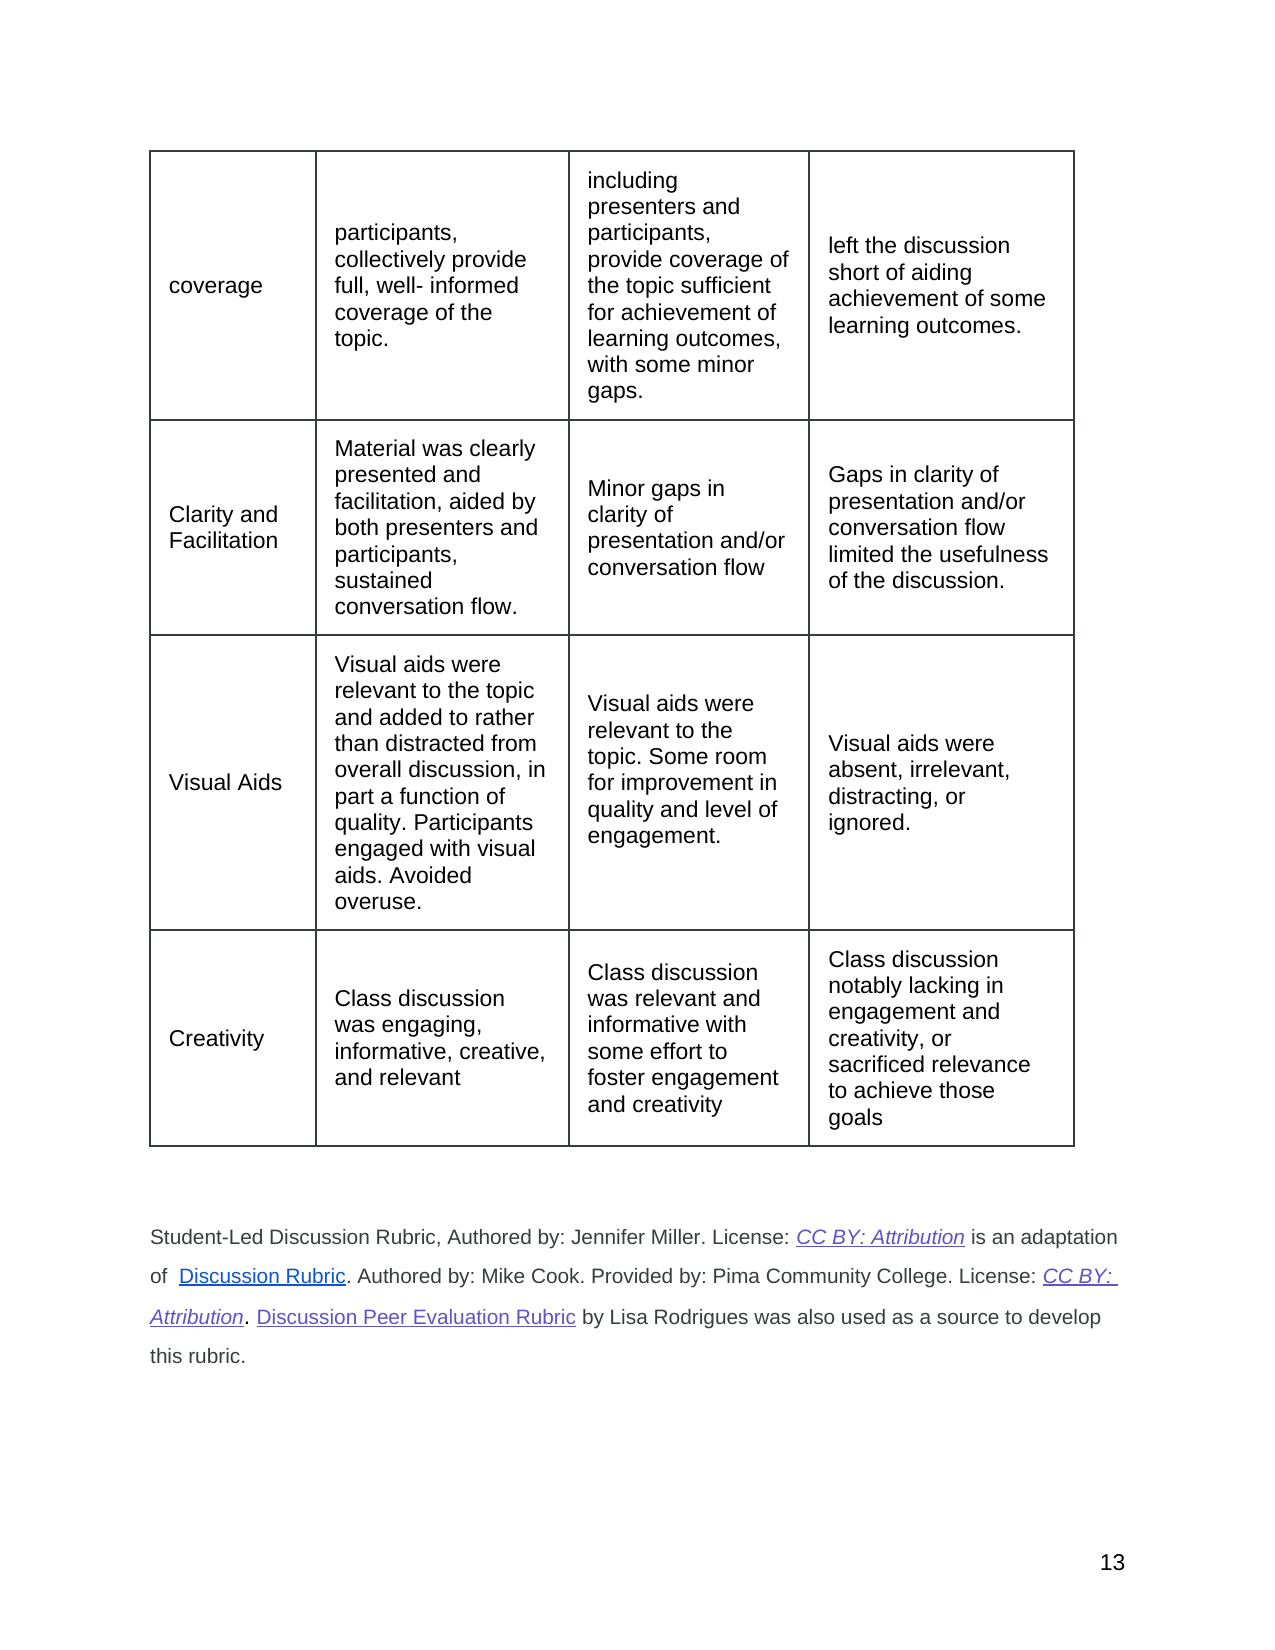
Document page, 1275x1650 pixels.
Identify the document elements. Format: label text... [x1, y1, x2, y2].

table_cell Minor gaps in clarity of presentation and/or conversation flow [570, 421, 808, 634]
table_cell Visual aids were absent, irrelevant, distracting, or ignored. [810, 636, 1073, 929]
table_cell Visual aids were relevant to the topic and added to rather than distracted from overall discussion, in part a function of quality. Participants engaged with visual aids. Avoided overuse. [317, 636, 568, 929]
text Student-Led Discussion Rubric, Authored by: Jennifer Miller. License: CC BY: Attribution is an adaptation of Discussion Rubric. Authored by: Mike Cook. Provided by: Pima Community College. License: CC BY: Attribution. Discussion Peer Evaluation Rubric by Lisa Rodrigues was also used as a source to develop this rubric. [150, 1225, 1125, 1368]
table_cell left the discussion short of aiding achievement of some learning outcomes. [810, 152, 1073, 418]
table_cell Visual aids were relevant to the topic. Some room for improvement in quality and level of engagement. [570, 636, 808, 929]
table_cell [316, 1147, 569, 1202]
table_cell [569, 1147, 809, 1202]
table_cell [809, 1147, 1073, 1202]
table_cell [150, 1147, 316, 1202]
table_cell participants, collectively provide full, well- informed coverage of the topic. [317, 152, 568, 418]
table_cell including presenters and participants, provide coverage of the topic sufficient for achievement of learning outcomes, with some minor gaps. [570, 152, 808, 418]
table_cell Clarity and Facilitation [151, 421, 315, 634]
table_cell Creativity [151, 931, 315, 1145]
table_cell Visual Aids [151, 636, 315, 929]
table_cell Class discussion was relevant and informative with some effort to foster engagement and creativity [570, 931, 808, 1145]
table_cell Class discussion was engaging, informative, creative, and relevant [317, 931, 568, 1145]
table_cell Gaps in clarity of presentation and/or conversation flow limited the usefulness of the discussion. [810, 421, 1073, 634]
table_cell Material was clearly presented and facilitation, aided by both presenters and participants, sustained conversation flow. [317, 421, 568, 634]
table_cell Class discussion notably lacking in engagement and creativity, or sacrificed relevance to achieve those goals [810, 931, 1073, 1145]
table_cell coverage [151, 152, 315, 418]
